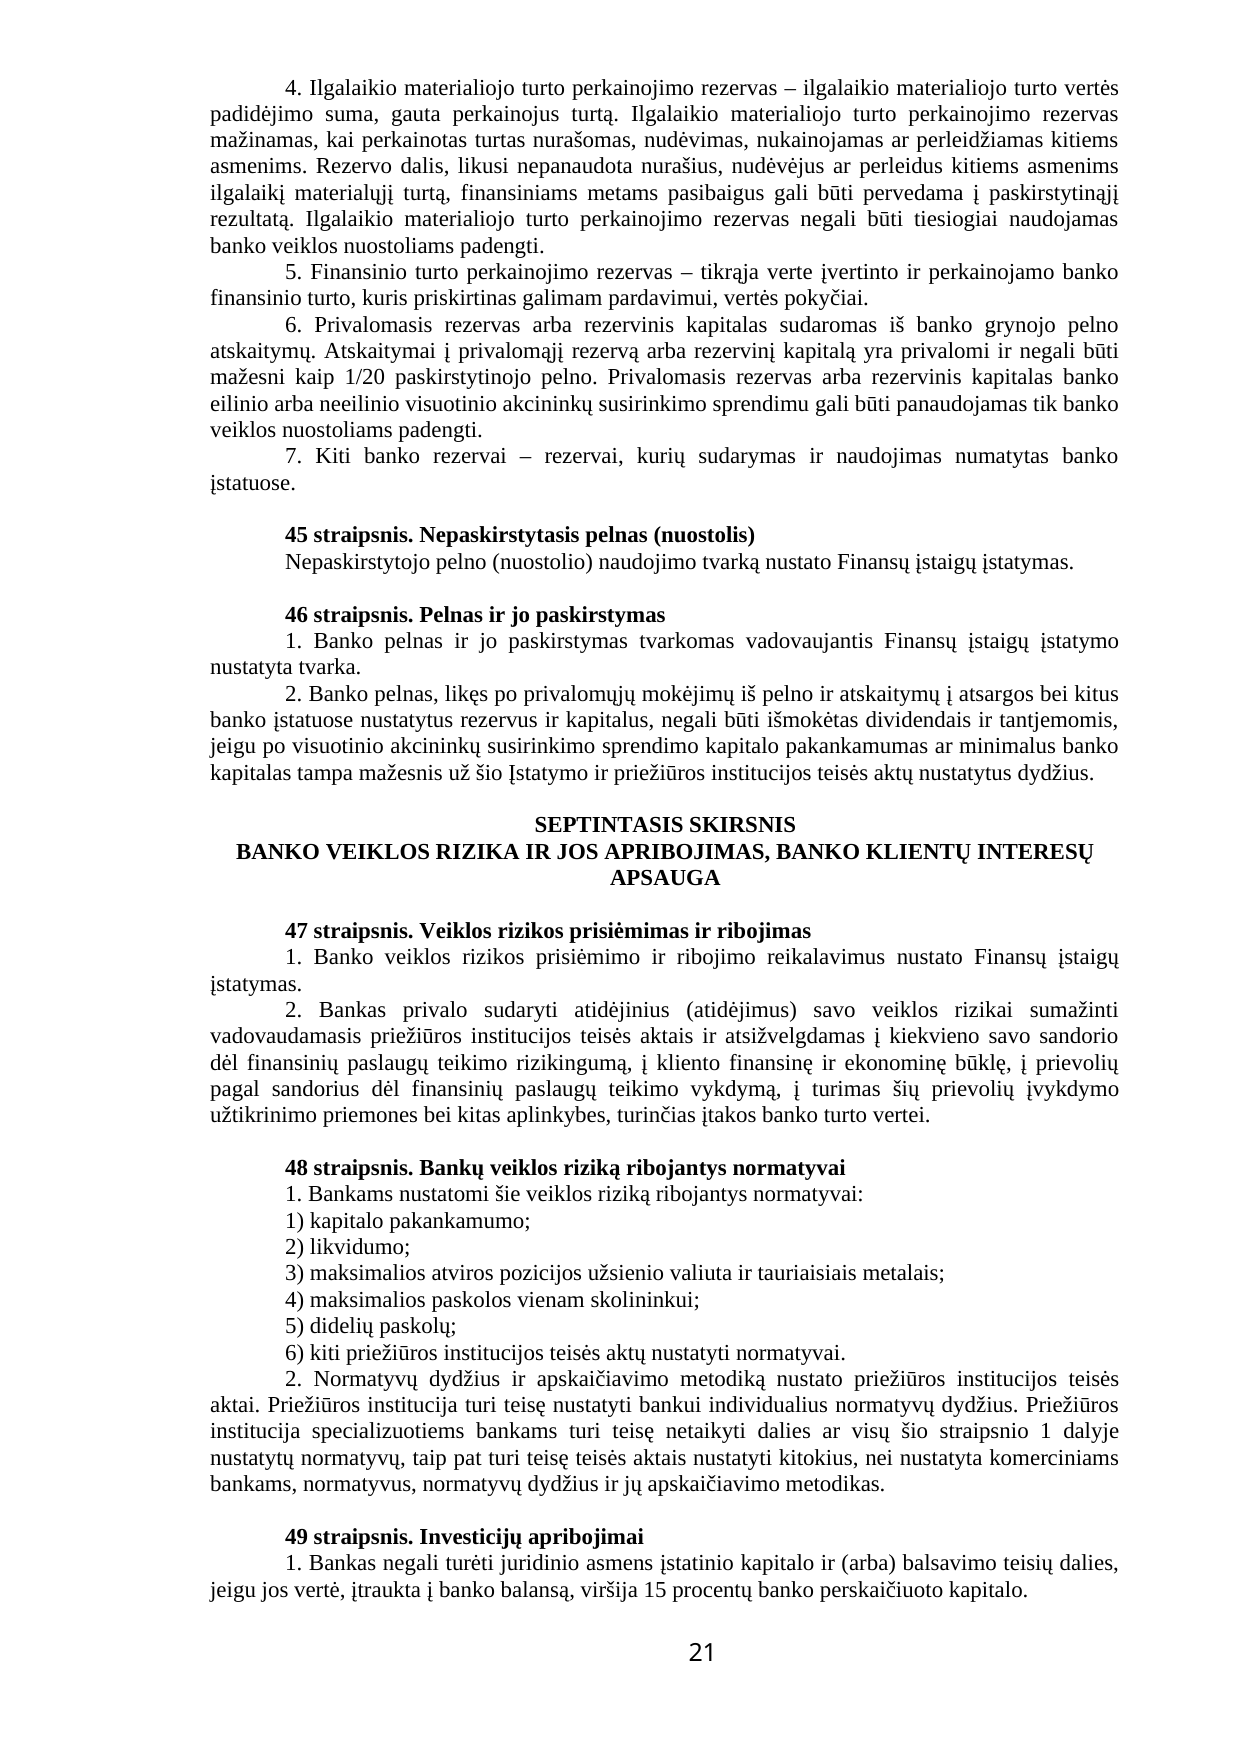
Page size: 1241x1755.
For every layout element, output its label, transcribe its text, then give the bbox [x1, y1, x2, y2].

text 2. Banko pelnas, likęs po privalomųjų mokėjimų iš pelno ir atskaitymų į atsargos bei kitus banko įstatuose nustatytus rezervus ir kapitalus, negali būti išmokėtas dividendais ir tantjemomis, jeigu po visuotinio akcininkų susirinkimo sprendimo kapitalo pakankamumas ar minimalus banko kapitalas tampa mažesnis už šio Įstatymo ir priežiūros institucijos teisės aktų nustatytus dydžius. [210, 680, 1120, 785]
text 4) maksimalios paskolos vienam skolininkui; [210, 1286, 1120, 1312]
text 6. Privalomasis rezervas arba rezervinis kapitalas sudaromas iš banko grynojo pelno atskaitymų. Atskaitymai į privalomąjį rezervą arba rezervinį kapitalą yra privalomi ir negali būti mažesni kaip 1/20 paskirstytinojo pelno. Privalomasis rezervas arba rezervinis kapitalas banko eilinio arba neeilinio visuotinio akcininkų susirinkimo sprendimu gali būti panaudojamas tik banko veiklos nuostoliams padengti. [210, 311, 1120, 442]
text BANKO VEIKLOS RIZIKA IR JOS APRIBOJIMAS, BANKO KLIENTŲ INTERESŲ APSAUGA [210, 838, 1120, 891]
text 46 straipsnis. Pelnas ir jo paskirstymas [210, 601, 1120, 627]
text 1. Banko pelnas ir jo paskirstymas tvarkomas vadovaujantis Finansų įstaigų įstatymo nustatyta tvarka. [210, 627, 1120, 680]
text 2. Bankas privalo sudaryti atidėjinius (atidėjimus) savo veiklos rizikai sumažinti vadovaudamasis priežiūros institucijos teisės aktais ir atsižvelgdamas į kiekvieno savo sandorio dėl finansinių paslaugų teikimo rizikingumą, į kliento finansinę ir ekonominę būklę, į prievolių pagal sandorius dėl finansinių paslaugų teikimo vykdymą, į turimas šių prievolių įvykdymo užtikrinimo priemones bei kitas aplinkybes, turinčias įtakos banko turto vertei. [210, 996, 1120, 1128]
text 1. Bankams nustatomi šie veiklos riziką ribojantys normatyvai: [210, 1180, 1120, 1207]
text 45 straipsnis. Nepaskirstytasis pelnas (nuostolis) [210, 522, 1120, 548]
text 4. Ilgalaikio materialiojo turto perkainojimo rezervas – ilgalaikio materialiojo turto vertės padidėjimo suma, gauta perkainojus turtą. Ilgalaikio materialiojo turto perkainojimo rezervas mažinamas, kai perkainotas turtas nurašomas, nudėvimas, nukainojamas ar perleidžiamas kitiems asmenims. Rezervo dalis, likusi nepanaudota nurašius, nudėvėjus ar perleidus kitiems asmenims ilgalaikį materialųjį turtą, finansiniams metams pasibaigus gali būti pervedama į paskirstytinąjį rezultatą. Ilgalaikio materialiojo turto perkainojimo rezervas negali būti tiesiogiai naudojamas banko veiklos nuostoliams padengti. [210, 73, 1120, 258]
text SEPTINTASIS SKIRSNIS [210, 811, 1120, 838]
text 5. Finansinio turto perkainojimo rezervas – tikrąja verte įvertinto ir perkainojamo banko finansinio turto, kuris priskirtinas galimam pardavimui, vertės pokyčiai. [210, 258, 1120, 311]
text 1. Bankas negali turėti juridinio asmens įstatinio kapitalo ir (arba) balsavimo teisių dalies, jeigu jos vertė, įtraukta į banko balansą, viršija 15 procentų banko perskaičiuoto kapitalo. [210, 1549, 1120, 1602]
text 3) maksimalios atviros pozicijos užsienio valiuta ir tauriaisiais metalais; [210, 1259, 1120, 1286]
text 2. Normatyvų dydžius ir apskaičiavimo metodiką nustato priežiūros institucijos teisės aktai. Priežiūros institucija turi teisę nustatyti bankui individualius normatyvų dydžius. Priežiūros institucija specializuotiems bankams turi teisę netaikyti dalies ar visų šio straipsnio 1 dalyje nustatytų normatyvų, taip pat turi teisę teisės aktais nustatyti kitokius, nei nustatyta komerciniams bankams, normatyvus, normatyvų dydžius ir jų apskaičiavimo metodikas. [210, 1365, 1120, 1497]
text 1) kapitalo pakankamumo; [210, 1207, 1120, 1233]
text 7. Kiti banko rezervai – rezervai, kurių sudarymas ir naudojimas numatytas banko įstatuose. [210, 442, 1120, 495]
text Nepaskirstytojo pelno (nuostolio) naudojimo tvarką nustato Finansų įstaigų įstatymas. [210, 548, 1120, 574]
text 48 straipsnis. Bankų veiklos riziką ribojantys normatyvai [210, 1154, 1120, 1180]
text 2) likvidumo; [210, 1233, 1120, 1259]
text 47 straipsnis. Veiklos rizikos prisiėmimas ir ribojimas [210, 917, 1120, 943]
text 5) didelių paskolų; [210, 1312, 1120, 1338]
text 6) kiti priežiūros institucijos teisės aktų nustatyti normatyvai. [210, 1338, 1120, 1365]
text 1. Banko veiklos rizikos prisiėmimo ir ribojimo reikalavimus nustato Finansų įstaigų įstatymas. [210, 943, 1120, 996]
text 49 straipsnis. Investicijų apribojimai [210, 1523, 1120, 1549]
